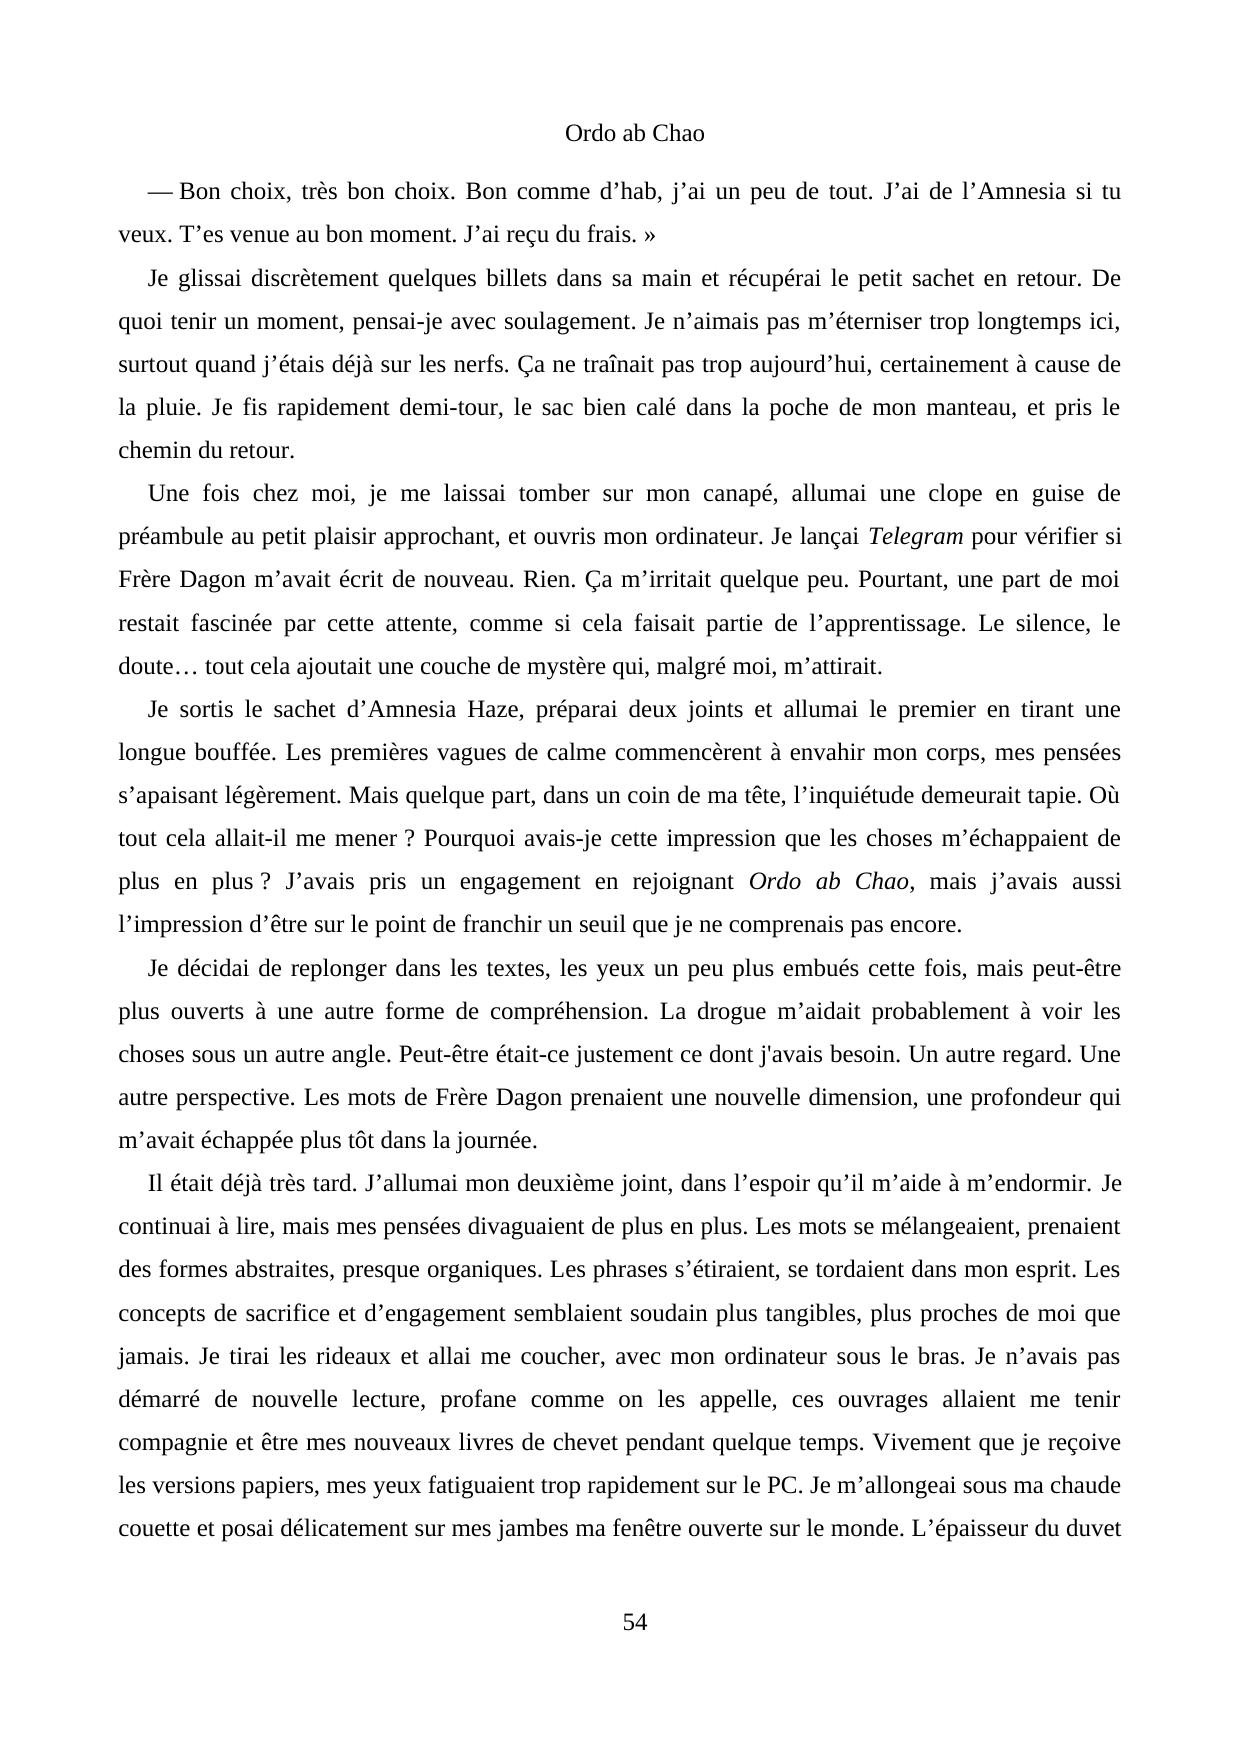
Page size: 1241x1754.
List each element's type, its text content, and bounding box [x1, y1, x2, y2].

text Une fois chez moi, je me laissai tomber sur mon canapé, allumai une clope en guise de préambule au petit plaisir approchant, et ouvris mon ordinateur. Je lançai Telegram pour vérifier si Frère Dagon m’avait écrit de nouveau. Rien. Ça m’irritait quelque peu. Pourtant, une part de moi restait fascinée par cette attente, comme si cela faisait partie de l’apprentissage. Le silence, le doute… tout cela ajoutait une couche de mystère qui, malgré moi, m’attirait. [118, 478, 1122, 679]
text Je glissai discrètement quelques billets dans sa main et récupérai le petit sachet en retour. De quoi tenir un moment, pensai-je avec soulagement. Je n’aimais pas m’éterniser trop longtemps ici, surtout quand j’étais déjà sur les nerfs. Ça ne traînait pas trop aujourd’hui, certainement à cause de la pluie. Je fis rapidement demi-tour, le sac bien calé dans la poche de mon manteau, et pris le chemin du retour. [118, 263, 1122, 464]
text Je sortis le sachet d’Amnesia Haze, préparai deux joints et allumai le premier en tirant une longue bouffée. Les premières vagues de calme commencèrent à envahir mon corps, mes pensées s’apaisant légèrement. Mais quelque part, dans un coin de ma tête, l’inquiétude demeurait tapie. Où tout cela allait-il me mener ? Pourquoi avais-je cette impression que les choses m’échappaient de plus en plus ? J’avais pris un engagement en rejoignant Ordo ab Chao, mais j’avais aussi l’impression d’être sur le point de franchir un seuil que je ne comprenais pas encore. [118, 694, 1122, 938]
text — Bon choix, très bon choix. Bon comme d’hab, j’ai un peu de tout. J’ai de l’Amnesia si tu veux. T’es venue au bon moment. J’ai reçu du frais. » [118, 176, 1122, 248]
text Il était déjà très tard. J’allumai mon deuxième joint, dans l’espoir qu’il m’aide à m’endormir. Je continuai à lire, mais mes pensées divaguaient de plus en plus. Les mots se mélangeaient, prenaient des formes abstraites, presque organiques. Les phrases s’étiraient, se tordaient dans mon esprit. Les concepts de sacrifice et d’engagement semblaient soudain plus tangibles, plus proches de moi que jamais. Je tirai les rideaux et allai me coucher, avec mon ordinateur sous le bras. Je n’avais pas démarré de nouvelle lecture, profane comme on les appelle, ces ouvrages allaient me tenir compagnie et être mes nouveaux livres de chevet pendant quelque temps. Vivement que je reçoive les versions papiers, mes yeux fatiguaient trop rapidement sur le PC. Je m’allongeai sous ma chaude couette et posai délicatement sur mes jambes ma fenêtre ouverte sur le monde. L’épaisseur du duvet [118, 1168, 1122, 1542]
text Je décidai de replonger dans les textes, les yeux un peu plus embués cette fois, mais peut-être plus ouverts à une autre forme de compréhension. La drogue m’aidait probablement à voir les choses sous un autre angle. Peut-être était-ce justement ce dont j'avais besoin. Un autre regard. Une autre perspective. Les mots de Frère Dagon prenaient une nouvelle dimension, une profondeur qui m’avait échappée plus tôt dans la journée. [118, 953, 1122, 1154]
